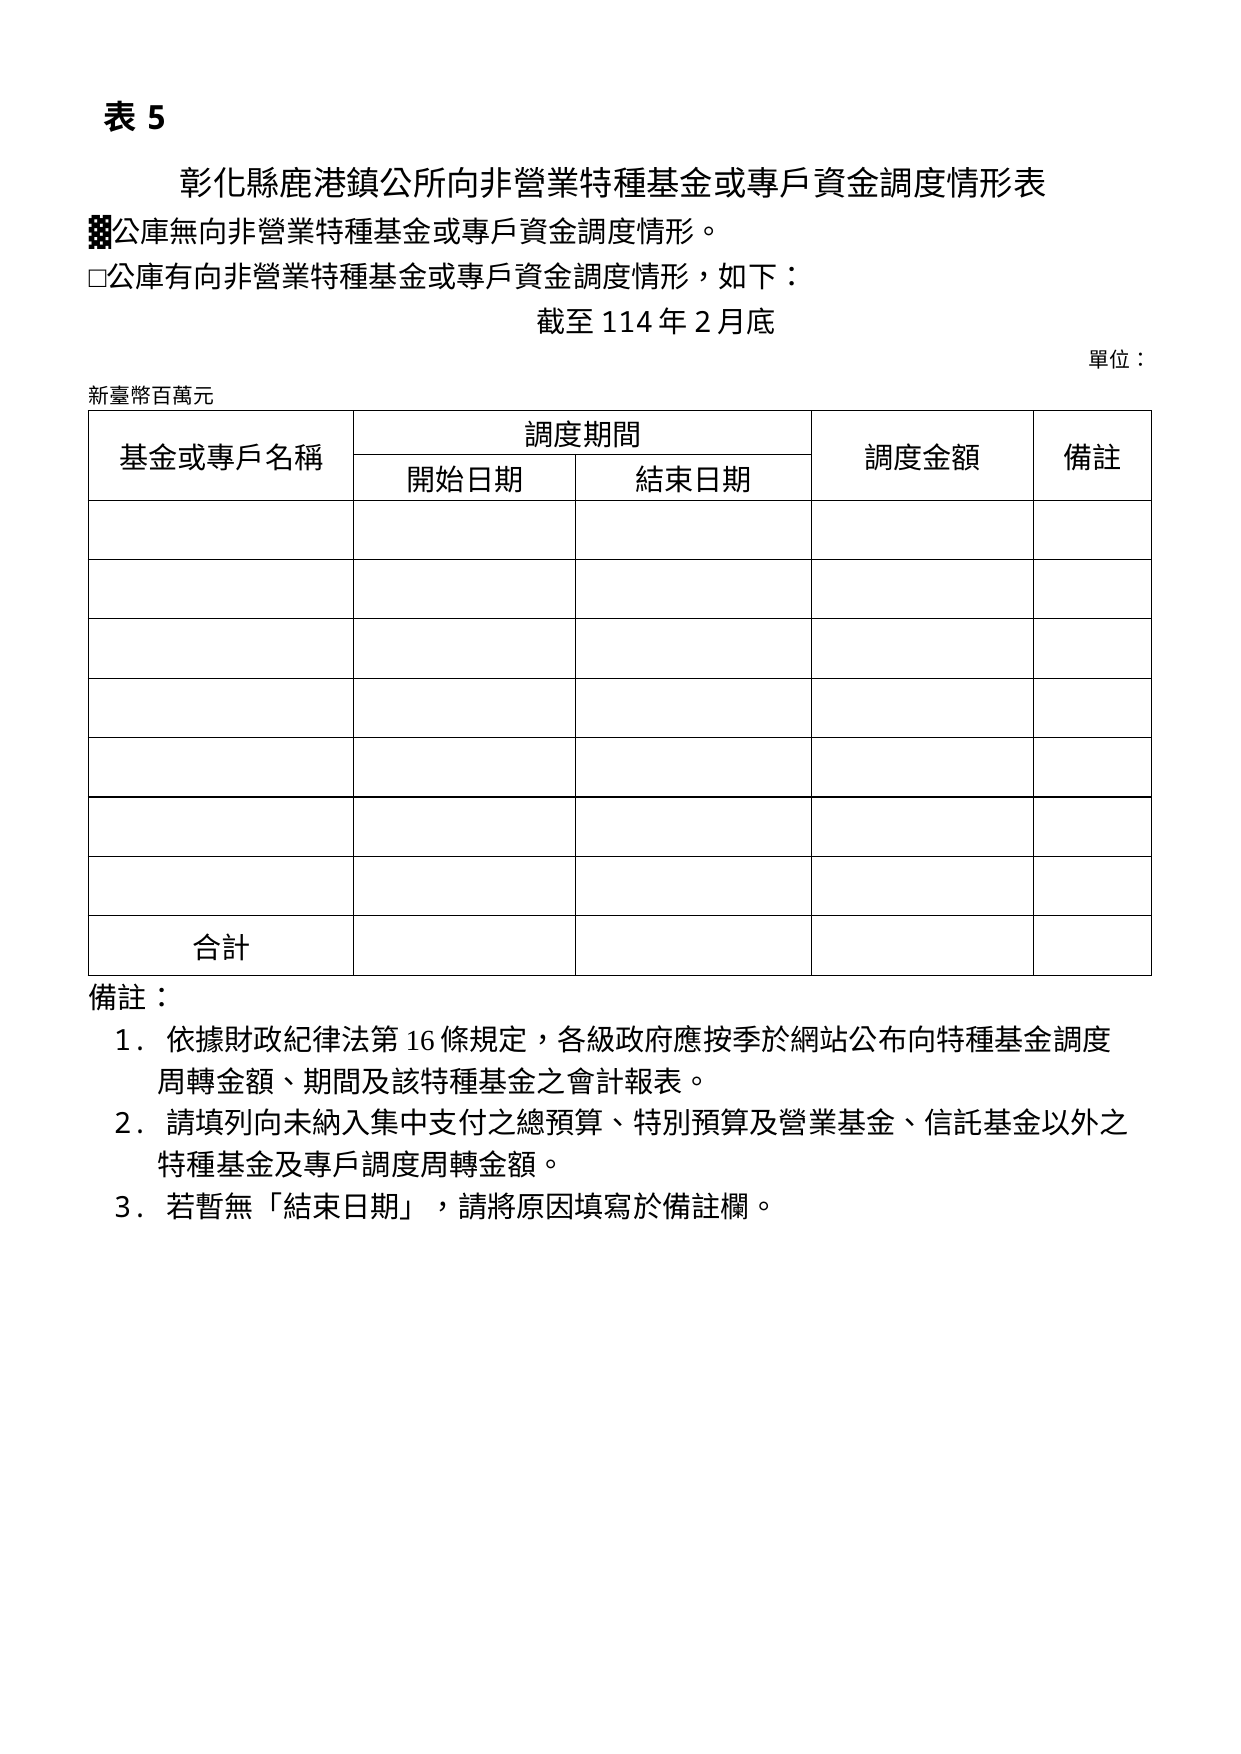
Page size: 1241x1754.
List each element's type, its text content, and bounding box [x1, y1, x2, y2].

table_cell [89, 738, 353, 796]
table_header 基金或專戶名稱 [89, 411, 353, 499]
table_cell [812, 798, 1033, 856]
text 單位：新臺幣百萬元 [89, 339, 1137, 410]
table_cell [576, 560, 811, 618]
table_cell [354, 916, 575, 974]
table_cell [812, 738, 1033, 796]
table_header 調度金額 [812, 411, 1033, 499]
table_cell [1034, 916, 1151, 974]
table_header 調度期間 [354, 411, 811, 454]
table_cell [576, 619, 811, 678]
text □公庫有向非營業特種基金或專戶資金調度情形，如下： [89, 259, 1137, 295]
table_cell [89, 501, 353, 559]
table_cell [89, 679, 353, 737]
table_cell [812, 679, 1033, 737]
table_cell [812, 857, 1033, 915]
text 彰化縣鹿港鎮公所向非營業特種基金或專戶資金調度情形表 [89, 162, 1137, 204]
table_cell [576, 501, 811, 559]
table_cell [812, 501, 1033, 559]
table_cell [89, 857, 353, 915]
table_cell [576, 916, 811, 974]
table_cell [1034, 738, 1151, 796]
table_cell [1034, 619, 1151, 678]
table_cell [576, 738, 811, 796]
table_cell 開始日期 [354, 455, 575, 499]
text 1. 依據財政紀律法第16條規定，各級政府應按季於網站公布向特種基金調度周轉金額、期間及該特種基金之會計報表。 [114, 1017, 1137, 1101]
table_cell [812, 619, 1033, 678]
table_cell [354, 619, 575, 678]
table_cell [812, 916, 1033, 974]
table_cell [576, 679, 811, 737]
table_cell [576, 798, 811, 856]
table_cell [354, 560, 575, 618]
table_cell [1034, 560, 1151, 618]
table_cell 結束日期 [576, 455, 811, 499]
table_cell 合計 [89, 916, 353, 974]
table_cell [1034, 679, 1151, 737]
table_cell [354, 501, 575, 559]
table_cell [354, 798, 575, 856]
text 截至114年2月底 [89, 304, 1137, 339]
table_cell [354, 857, 575, 915]
table_cell [576, 857, 811, 915]
table_cell [354, 679, 575, 737]
text 2. 請填列向未納入集中支付之總預算、特別預算及營業基金、信託基金以外之特種基金及專戶調度周轉金額。 [114, 1101, 1137, 1184]
table_header 備註 [1034, 411, 1151, 499]
table_cell [812, 560, 1033, 618]
table_cell [89, 798, 353, 856]
table_cell [354, 738, 575, 796]
table_cell [1034, 857, 1151, 915]
text ▓公庫無向非營業特種基金或專戶資金調度情形。 [89, 214, 1137, 250]
text 備註： [88, 976, 1137, 1017]
text 3. 若暫無「結束日期」，請將原因填寫於備註欄。 [114, 1184, 1137, 1226]
table_cell [1034, 798, 1151, 856]
table_cell [89, 619, 353, 678]
table_cell [1034, 501, 1151, 559]
table_cell [89, 560, 353, 618]
